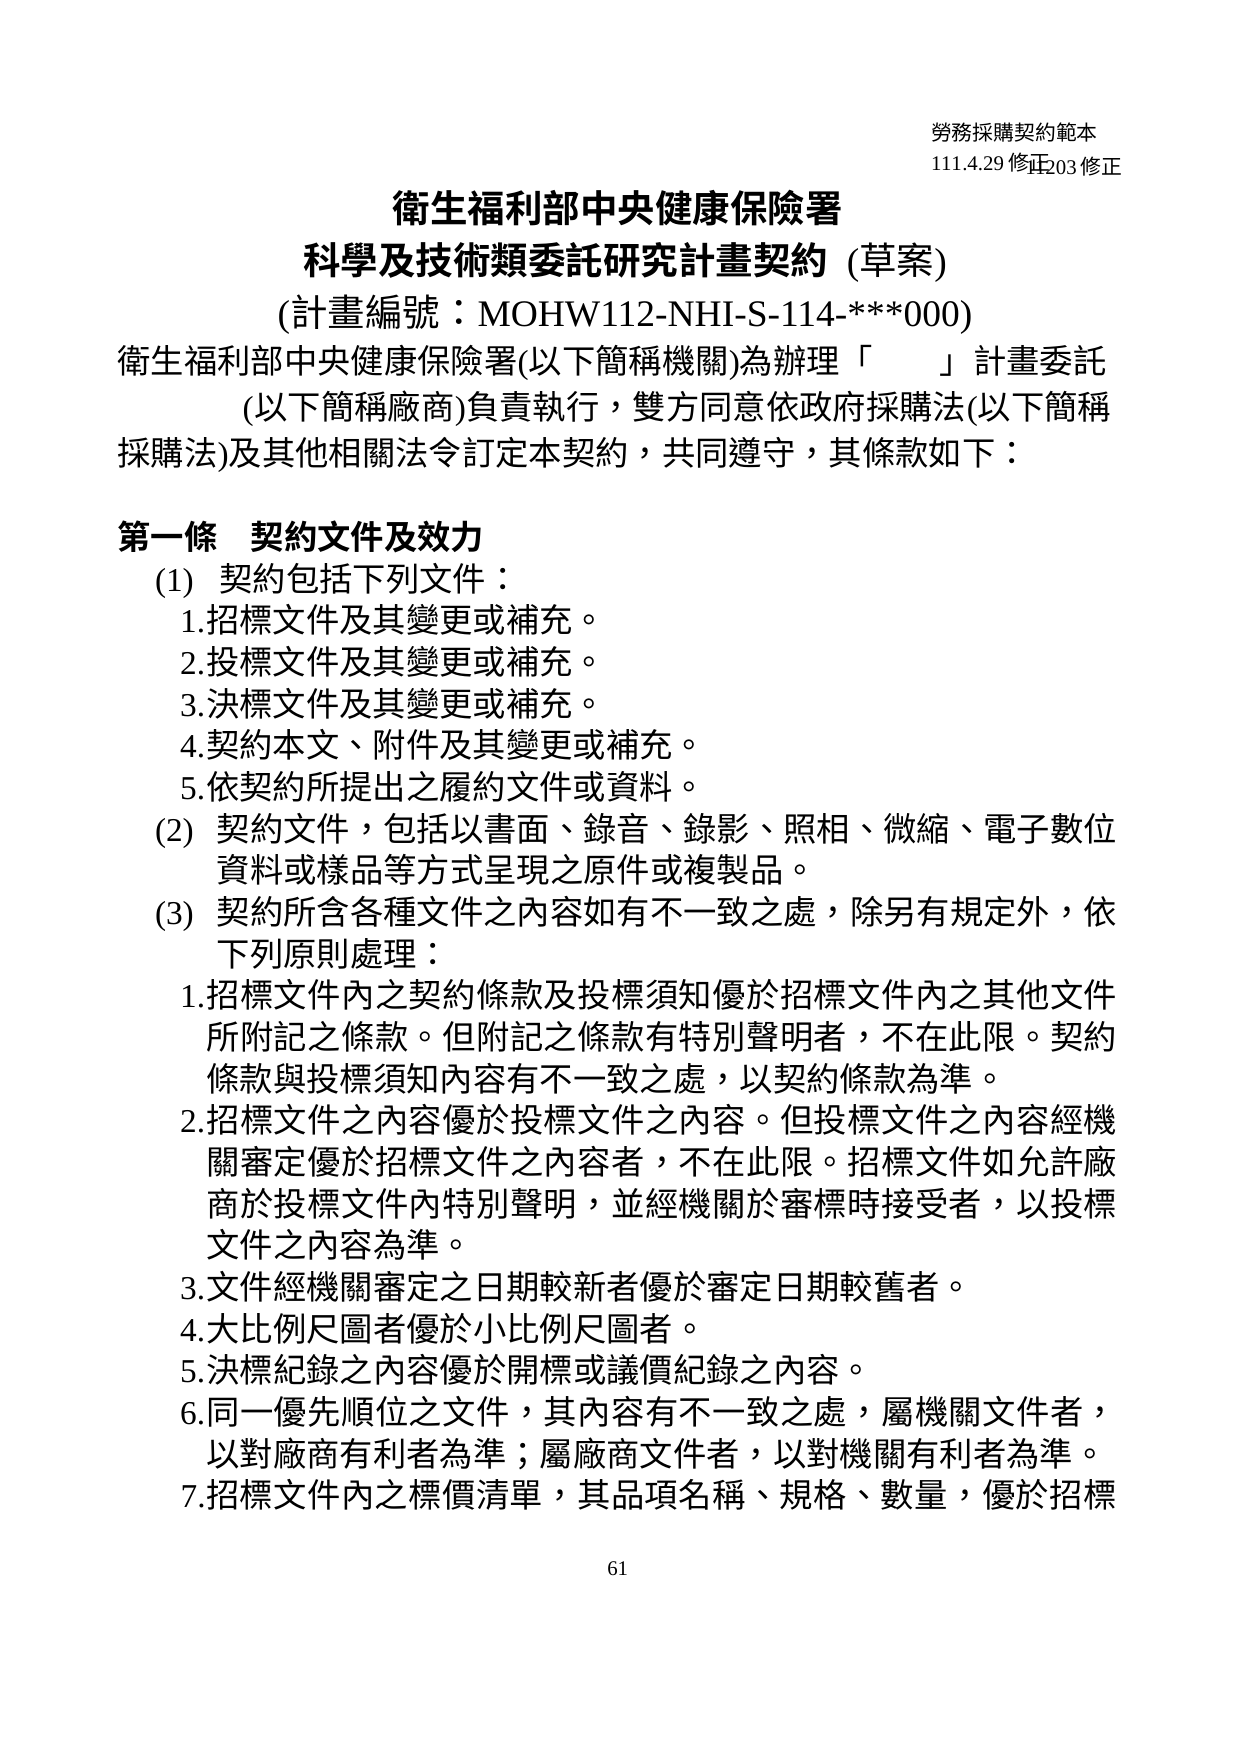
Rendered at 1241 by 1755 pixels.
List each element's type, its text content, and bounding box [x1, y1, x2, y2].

list 投標文件及其變更或補充。 [180, 641, 1117, 683]
list 同一優先順位之文件，其內容有不一致之處，屬機關文件者，以對廠商有利者為準；屬廠商文件者，以對機關有利者為準。 [180, 1391, 1117, 1474]
list 決標文件及其變更或補充。 [180, 683, 1117, 724]
list 依契約所提出之履約文件或資料。 [180, 766, 1117, 808]
list 決標紀錄之內容優於開標或議價紀錄之內容。 [180, 1349, 1117, 1391]
list 契約包括下列文件： [155, 558, 1117, 599]
list 招標文件之內容優於投標文件之內容。但投標文件之內容經機關審定優於招標文件之內容者，不在此限。招標文件如允許廠商於投標文件內特別聲明，並經機關於審標時接受者，以投標文件之內容為準。 [180, 1099, 1117, 1266]
text 第一條 契約文件及效力 [117, 516, 1117, 558]
list 文件經機關審定之日期較新者優於審定日期較舊者。 [180, 1266, 1117, 1308]
list 招標文件內之契約條款及投標須知優於招標文件內之其他文件所附記之條款。但附記之條款有特別聲明者，不在此限。契約條款與投標須知內容有不一致之處，以契約條款為準。 [180, 974, 1117, 1099]
text 科學及技術類委託研究計畫契約 (草案) [132, 233, 1117, 285]
text 衛生福利部中央健康保險署(以下簡稱機關)為辦理「 」計畫委託 [117, 337, 1111, 383]
list 契約所含各種文件之內容如有不一致之處，除另有規定外，依下列原則處理： [155, 891, 1117, 974]
text (以下簡稱廠商)負責執行，雙方同意依政府採購法(以下簡稱採購法)及其他相關法令訂定本契約，共同遵守，其條款如下： [117, 383, 1111, 474]
text (計畫編號：MOHW112-NHI-S-114-***000) [132, 285, 1117, 337]
list 大比例尺圖者優於小比例尺圖者。 [180, 1308, 1117, 1349]
list 招標文件及其變更或補充。 [180, 599, 1117, 641]
text 7.招標文件內之標價清單，其品項名稱、規格、數量，優於招標 [180, 1474, 1117, 1516]
text 衛生福利部中央健康保險署 [117, 181, 1117, 233]
list 契約本文、附件及其變更或補充。 [180, 724, 1117, 766]
list 契約文件，包括以書面、錄音、錄影、照相、微縮、電子數位資料或樣品等方式呈現之原件或複製品。 [155, 808, 1117, 891]
